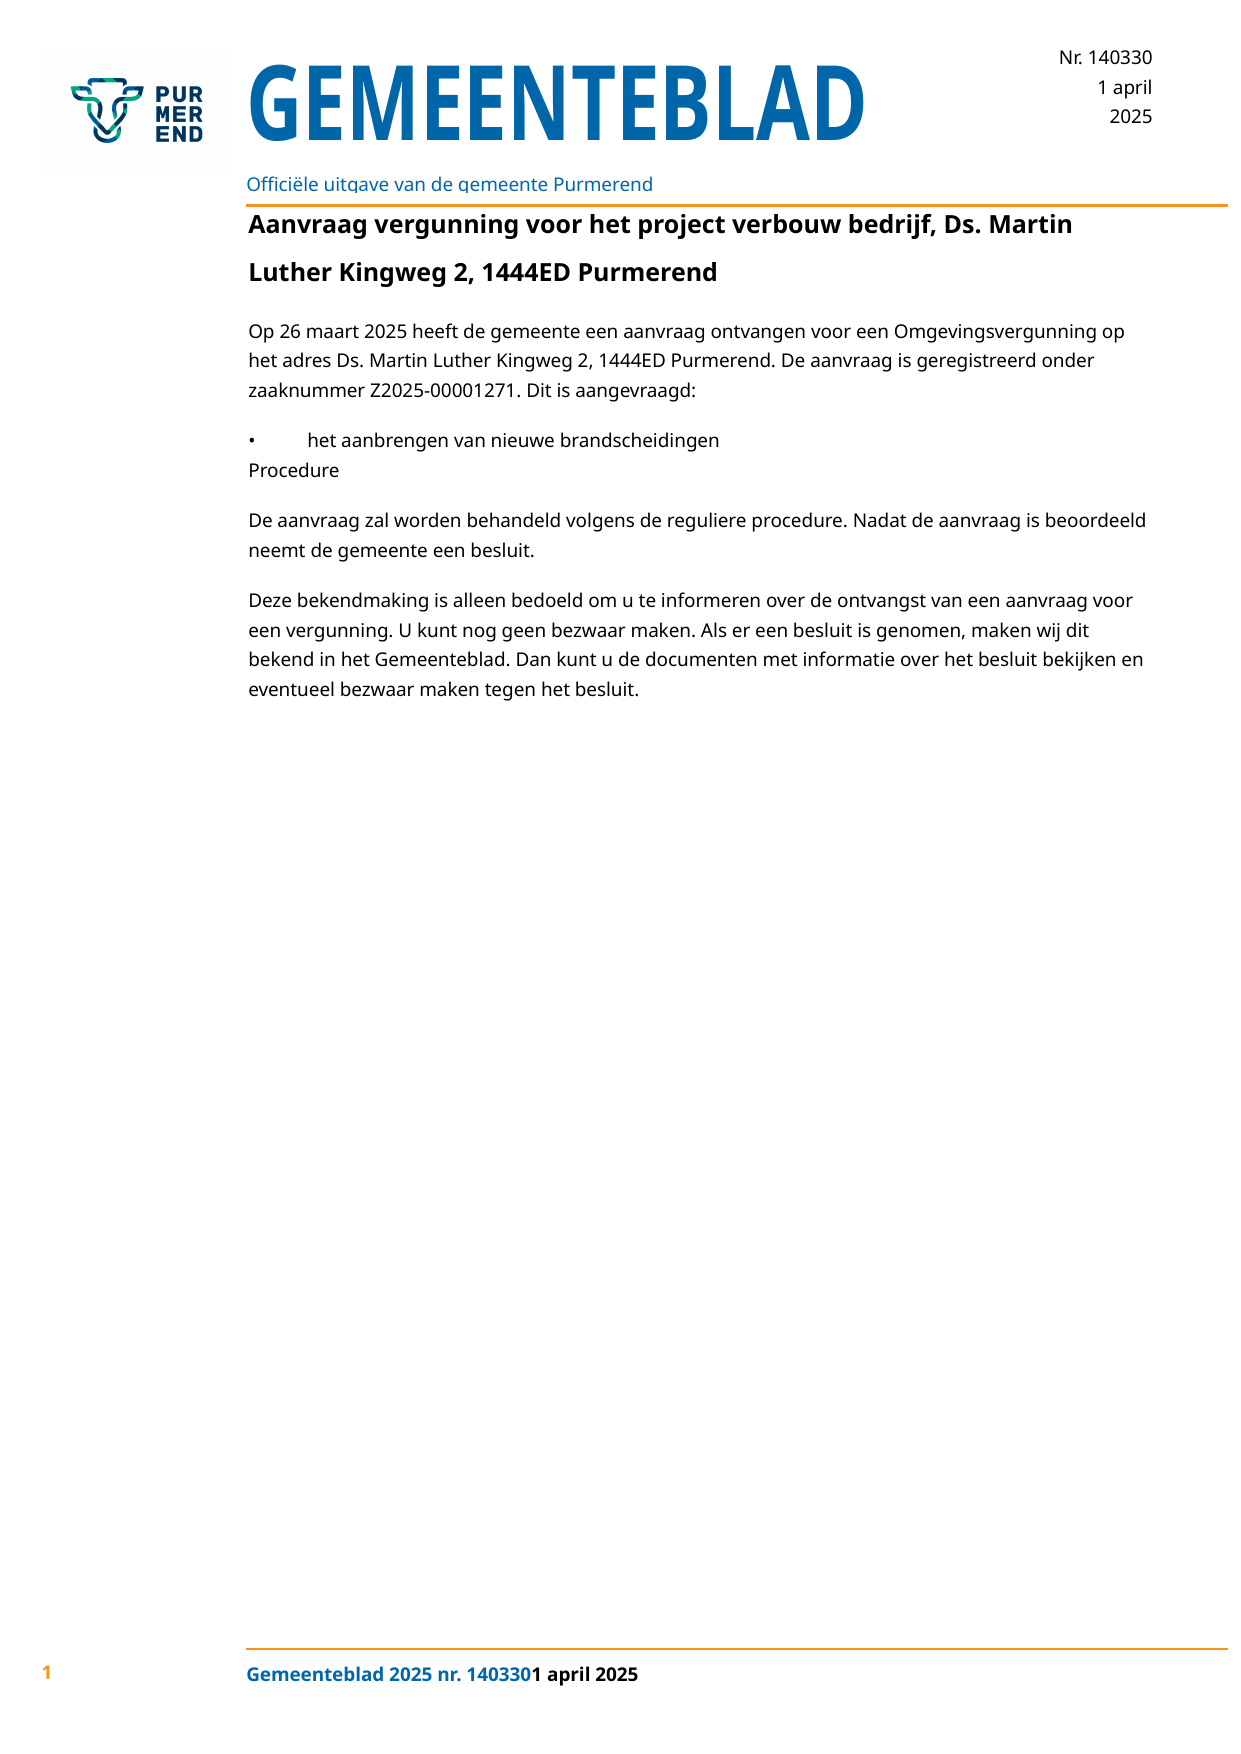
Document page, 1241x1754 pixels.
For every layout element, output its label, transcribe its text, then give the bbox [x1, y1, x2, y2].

list het aanbrengen van nieuwe brandscheidingen [248, 427, 1152, 453]
text Op 26 maart 2025 heeft de gemeente een aanvraag ontvangen voor een Omgevingsvergunning op het adres Ds. Martin Luther Kingweg 2, 1444ED Purmerend. De aanvraag is geregistreerd onder zaaknummer Z2025-00001271. Dit is aangevraagd: [248, 318, 1152, 403]
text Procedure [248, 457, 1152, 483]
text Deze bekendmaking is alleen bedoeld om u te informeren over de ontvangst van een aanvraag voor een vergunning. U kunt nog geen bezwaar maken. Als er een besluit is genomen, maken wij dit bekend in het Gemeenteblad. Dan kunt u de documenten met informatie over het besluit bekijken en eventueel bezwaar maken tegen het besluit. [248, 587, 1152, 702]
text De aanvraag zal worden behandeld volgens de reguliere procedure. Nadat de aanvraag is beoordeeld neemt de gemeente een besluit. [248, 507, 1152, 563]
picture [41, 47, 231, 172]
text Aanvraag vergunning voor het project verbouw bedrijf, Ds. Martin Luther Kingweg 2, 1444ED Purmerend [248, 207, 1152, 288]
